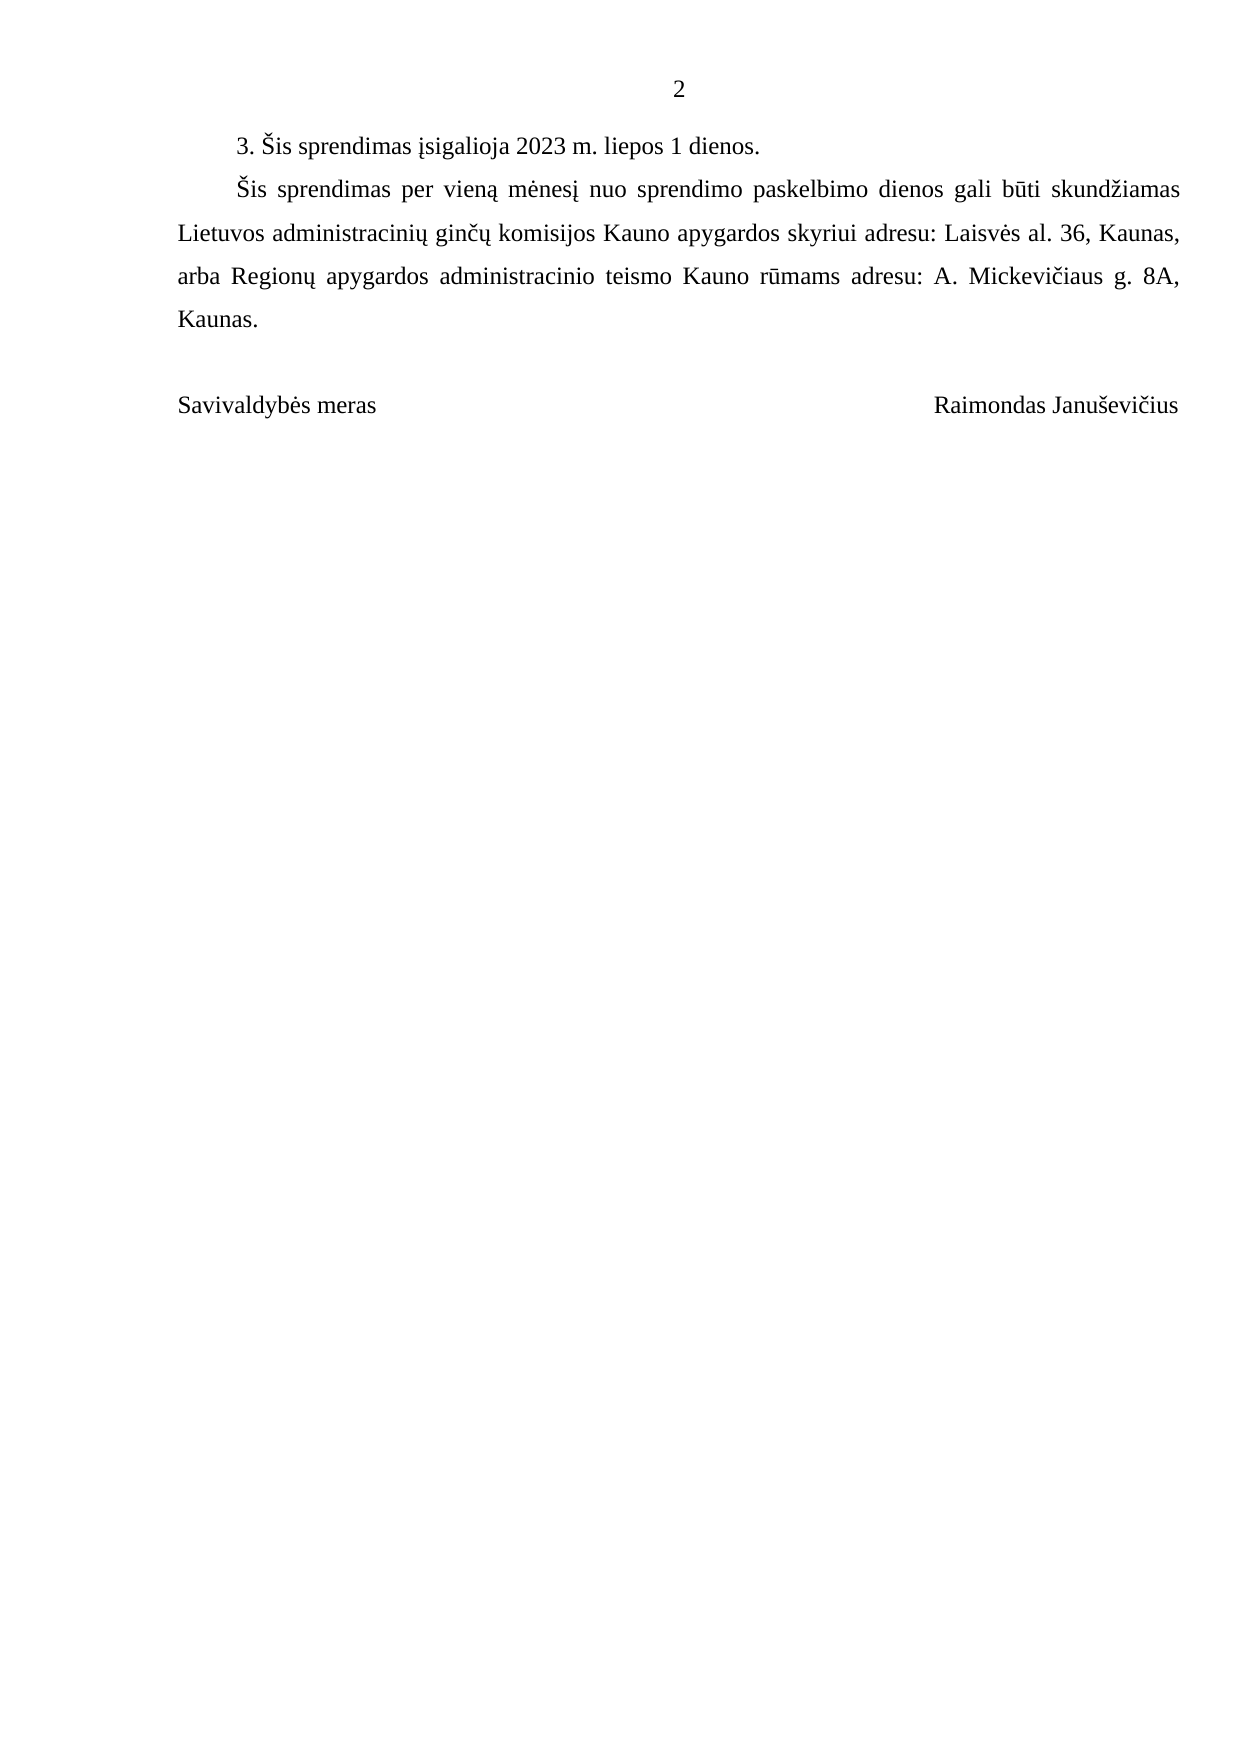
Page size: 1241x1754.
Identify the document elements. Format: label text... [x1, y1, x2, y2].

text Šis sprendimas per vieną mėnesį nuo sprendimo paskelbimo dienos gali būti skundžiamas Lietuvos administracinių ginčų komisijos Kauno apygardos skyriui adresu: Laisvės al. 36, Kaunas, arba Regionų apygardos administracinio teismo Kauno rūmams adresu: A. Mickevičiaus g. 8A, Kaunas. [177, 174, 1181, 333]
text 3. Šis sprendimas įsigalioja 2023 m. liepos 1 dienos. [177, 131, 1181, 160]
text Savivaldybės meras Raimondas Januševičius [177, 390, 1181, 419]
